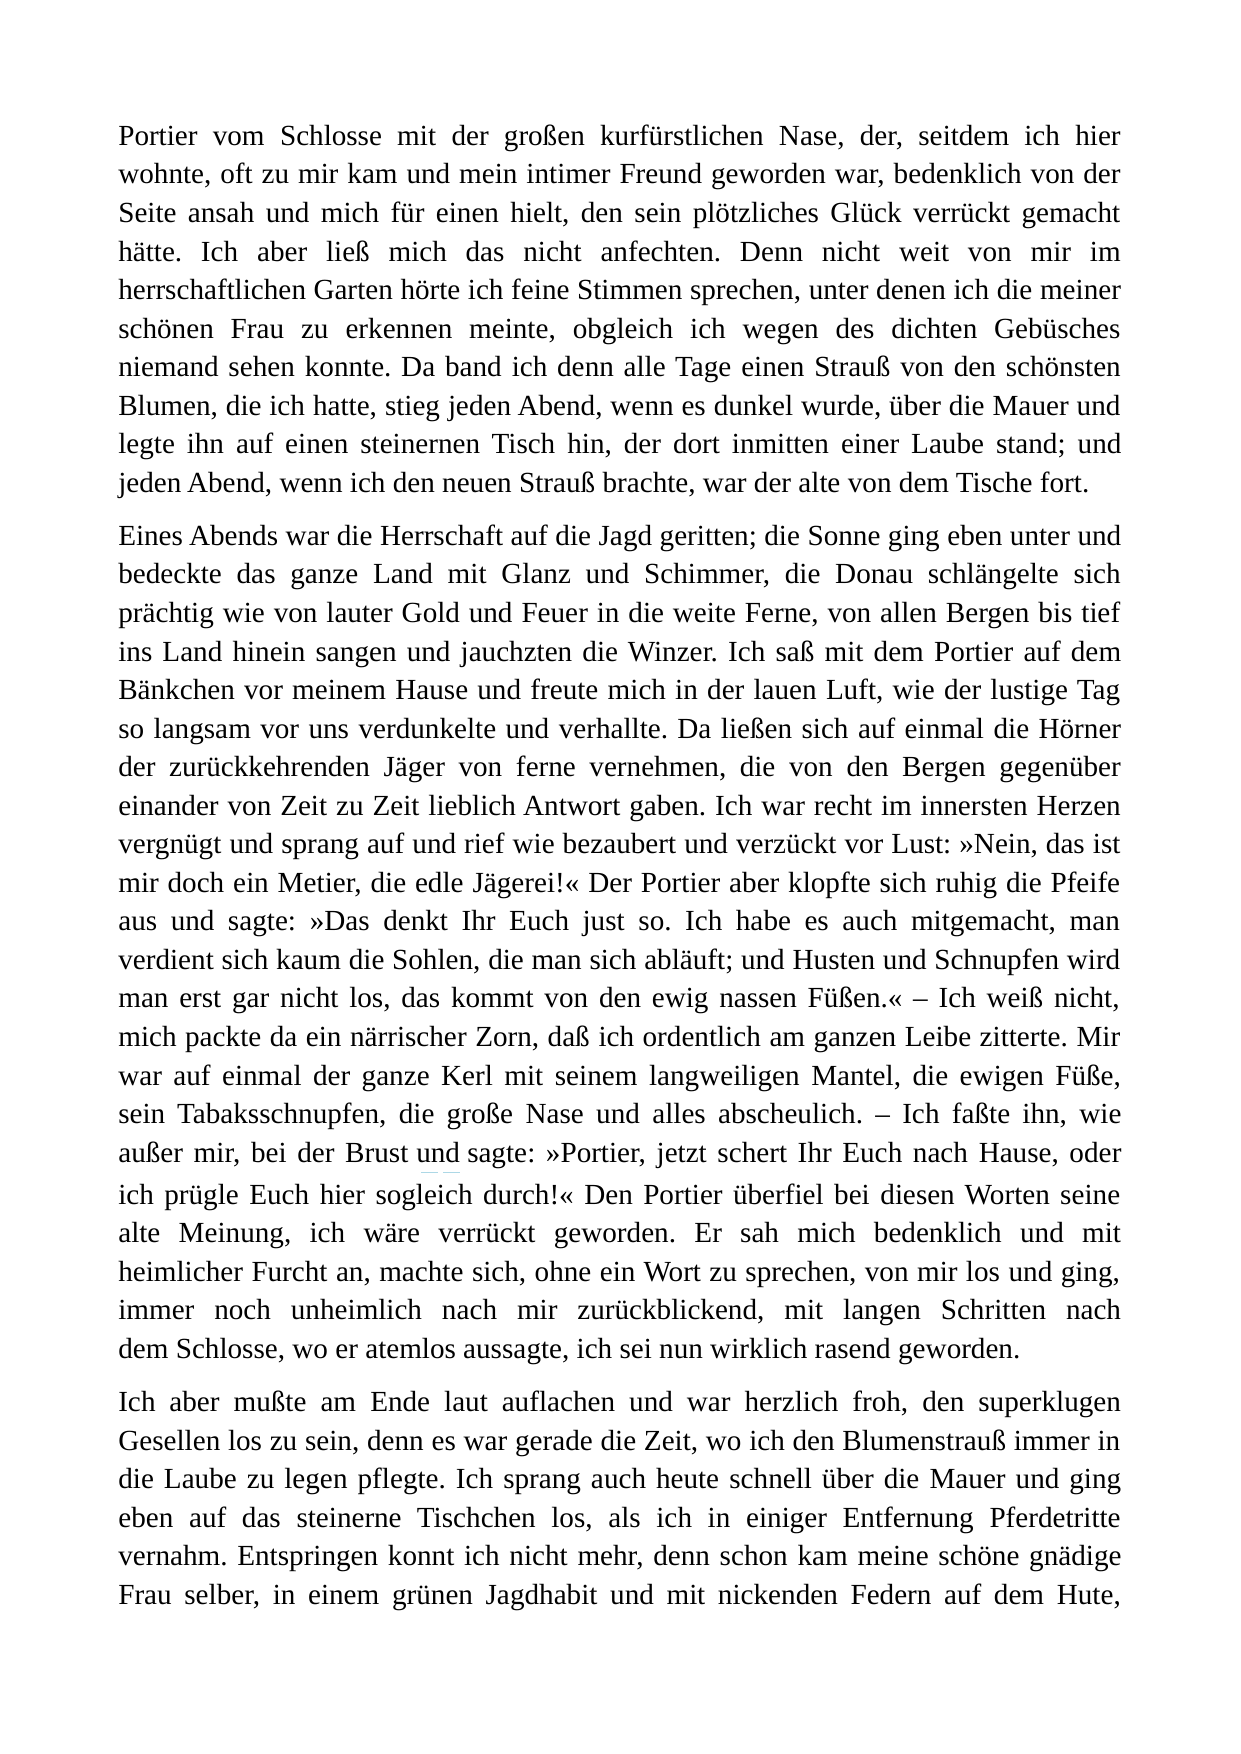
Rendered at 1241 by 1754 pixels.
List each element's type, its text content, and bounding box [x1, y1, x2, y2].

text Portier vom Schlosse mit der großen kurfürstlichen Nase, der, seitdem ich hier wohnte, oft zu mir kam und mein intimer Freund geworden war, bedenklich von der Seite ansah und mich für einen hielt, den sein plötzliches Glück verrückt gemacht hätte. Ich aber ließ mich das nicht anfechten. Denn nicht weit von mir im herrschaftlichen Garten hörte ich feine Stimmen sprechen, unter denen ich die meiner schönen Frau zu erkennen meinte, obgleich ich wegen des dichten Gebüsches niemand sehen konnte. Da band ich denn alle Tage einen Strauß von den schönsten Blumen, die ich hatte, stieg jeden Abend, wenn es dunkel wurde, über die Mauer und legte ihn auf einen steinernen Tisch hin, der dort inmitten einer Laube stand; und jeden Abend, wenn ich den neuen Strauß brachte, war der alte von dem Tische fort. [118, 118, 1122, 498]
text Ich aber mußte am Ende laut auflachen und war herzlich froh, den superklugen Gesellen los zu sein, denn es war gerade die Zeit, wo ich den Blumenstrauß immer in die Laube zu legen pflegte. Ich sprang auch heute schnell über die Mauer und ging eben auf das steinerne Tischchen los, als ich in einiger Entfernung Pferdetritte vernahm. Entspringen konnt ich nicht mehr, denn schon kam meine schöne gnädige Frau selber, in einem grünen Jagdhabit und mit nickenden Federn auf dem Hute, [118, 1384, 1122, 1610]
text Eines Abends war die Herrschaft auf die Jagd geritten; die Sonne ging eben unter und bedeckte das ganze Land mit Glanz und Schimmer, die Donau schlängelte sich prächtig wie von lauter Gold und Feuer in die weite Ferne, von allen Bergen bis tief ins Land hinein sangen und jauchzten die Winzer. Ich saß mit dem Portier auf dem Bänkchen vor meinem Hause und freute mich in der lauen Luft, wie der lustige Tag so langsam vor uns verdunkelte und verhallte. Da ließen sich auf einmal die Hörner der zurückkehrenden Jäger von ferne vernehmen, die von den Bergen gegenüber einander von Zeit zu Zeit lieblich Antwort gaben. Ich war recht im innersten Herzen vergnügt und sprang auf und rief wie bezaubert und verzückt vor Lust: »Nein, das ist mir doch ein Metier, die edle Jägerei!« Der Portier aber klopfte sich ruhig die Pfeife aus und sagte: »Das denkt Ihr Euch just so. Ich habe es auch mitgemacht, man verdient sich kaum die Sohlen, die man sich abläuft; und Husten und Schnupfen wird man erst gar nicht los, das kommt von den ewig nassen Füßen.« – Ich weiß nicht, mich packte da ein närrischer Zorn, daß ich ordentlich am ganzen Leibe zitterte. Mir war auf einmal der ganze Kerl mit seinem langweiligen Mantel, die ewigen Füße, sein Tabaksschnupfen, die große Nase und alles abscheulich. – Ich faßte ihn, wie außer mir, bei der Brust und sagte: »Portier, jetzt schert Ihr Euch nach Hause, oder ich prügle Euch hier sogleich durch!« Den Portier überfiel bei diesen Worten seine alte Meinung, ich wäre verrückt geworden. Er sah mich bedenklich und mit heimlicher Furcht an, machte sich, ohne ein Wort zu sprechen, von mir los und ging, immer noch unheimlich nach mir zurückblickend, mit langen Schritten nach dem Schlosse, wo er atemlos aussagte, ich sei nun wirklich rasend geworden. [118, 518, 1122, 1364]
